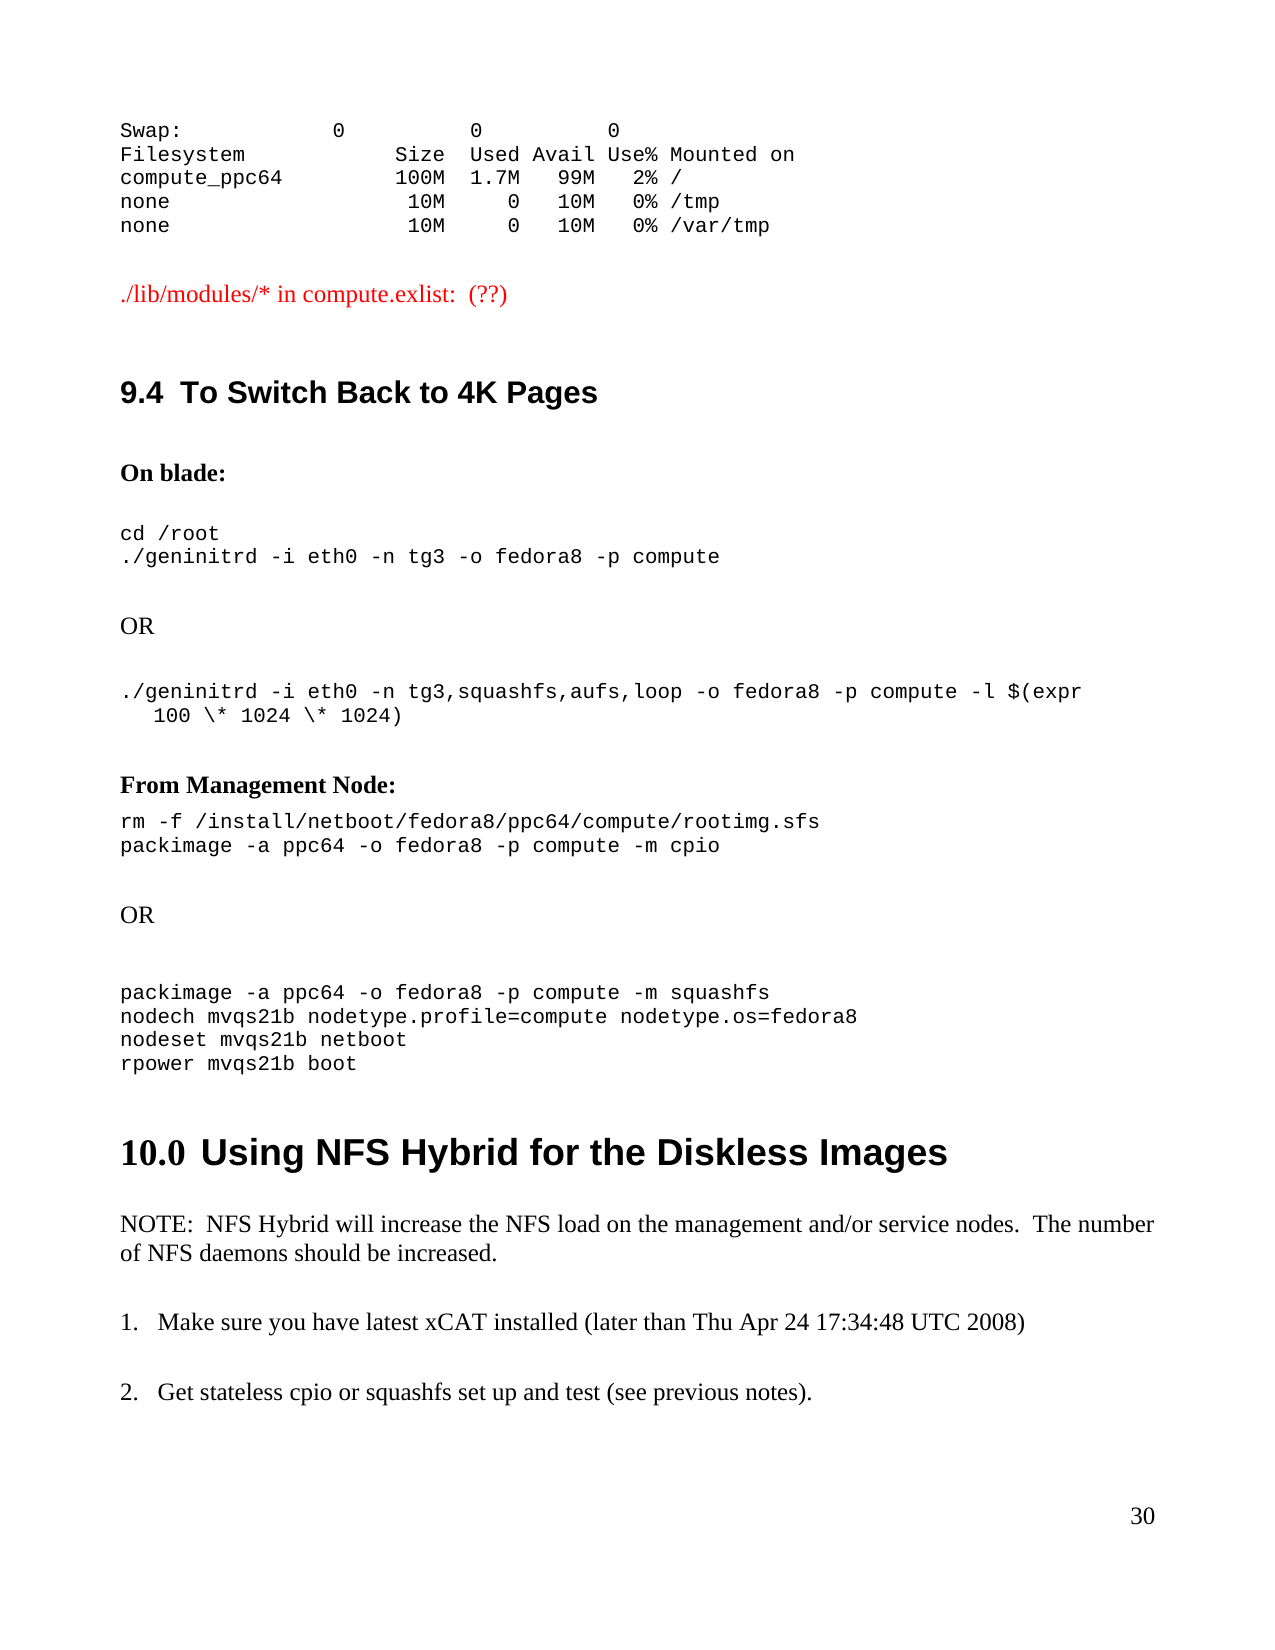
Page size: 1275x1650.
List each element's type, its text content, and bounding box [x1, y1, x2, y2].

text nodeset mvqs21b netboot [120, 1029, 1155, 1053]
text packimage -a ppc64 -o fedora8 -p compute -m cpio [120, 835, 1155, 858]
text nodech mvqs21b nodetype.profile=compute nodetype.os=fedora8 [120, 1006, 1155, 1029]
text none 10M 0 10M 0% /tmp [120, 191, 1155, 214]
text OR [120, 611, 1155, 669]
text rpower mvqs21b boot [120, 1053, 1155, 1077]
text OR [120, 900, 1155, 928]
text rm -f /install/netboot/fedora8/ppc64/compute/rootimg.sfs [120, 811, 1155, 835]
text ./lib/modules/* in compute.exlist: (??) [120, 279, 1155, 308]
text ./geninitrd -i eth0 -n tg3 -o fedora8 -p compute [120, 546, 1155, 570]
text ./geninitrd -i eth0 -n tg3,squashfs,aufs,loop -o fedora8 -p compute -l $(expr 100 \* 1024 \* 1024) [120, 681, 1155, 729]
list Make sure you have latest xCAT installed (later than Thu Apr 24 17:34:48 UTC 2008) [120, 1307, 1155, 1336]
text compute_ppc64 100M 1.7M 99M 2% / [120, 167, 1155, 191]
text none 10M 0 10M 0% /var/tmp [120, 214, 1155, 238]
text From Management Node: [120, 770, 1155, 799]
subtitle To Switch Back to 4K Pages [120, 374, 1155, 410]
text packimage -a ppc64 -o fedora8 -p compute -m squashfs [120, 982, 1155, 1006]
text Filesystem Size Used Avail Use% Mounted on [120, 144, 1155, 167]
text cd /root [120, 523, 1155, 546]
text On blade: [120, 458, 1155, 487]
list Get stateless cpio or squashfs set up and test (see previous notes). [120, 1377, 1155, 1405]
subtitle Using NFS Hybrid for the Diskless Images [120, 1131, 1155, 1174]
text Swap: 0 0 0 [120, 120, 1155, 144]
text NOTE: NFS Hybrid will increase the NFS load on the management and/or service nodes. The number of NFS daemons should be increased. [120, 1209, 1155, 1266]
